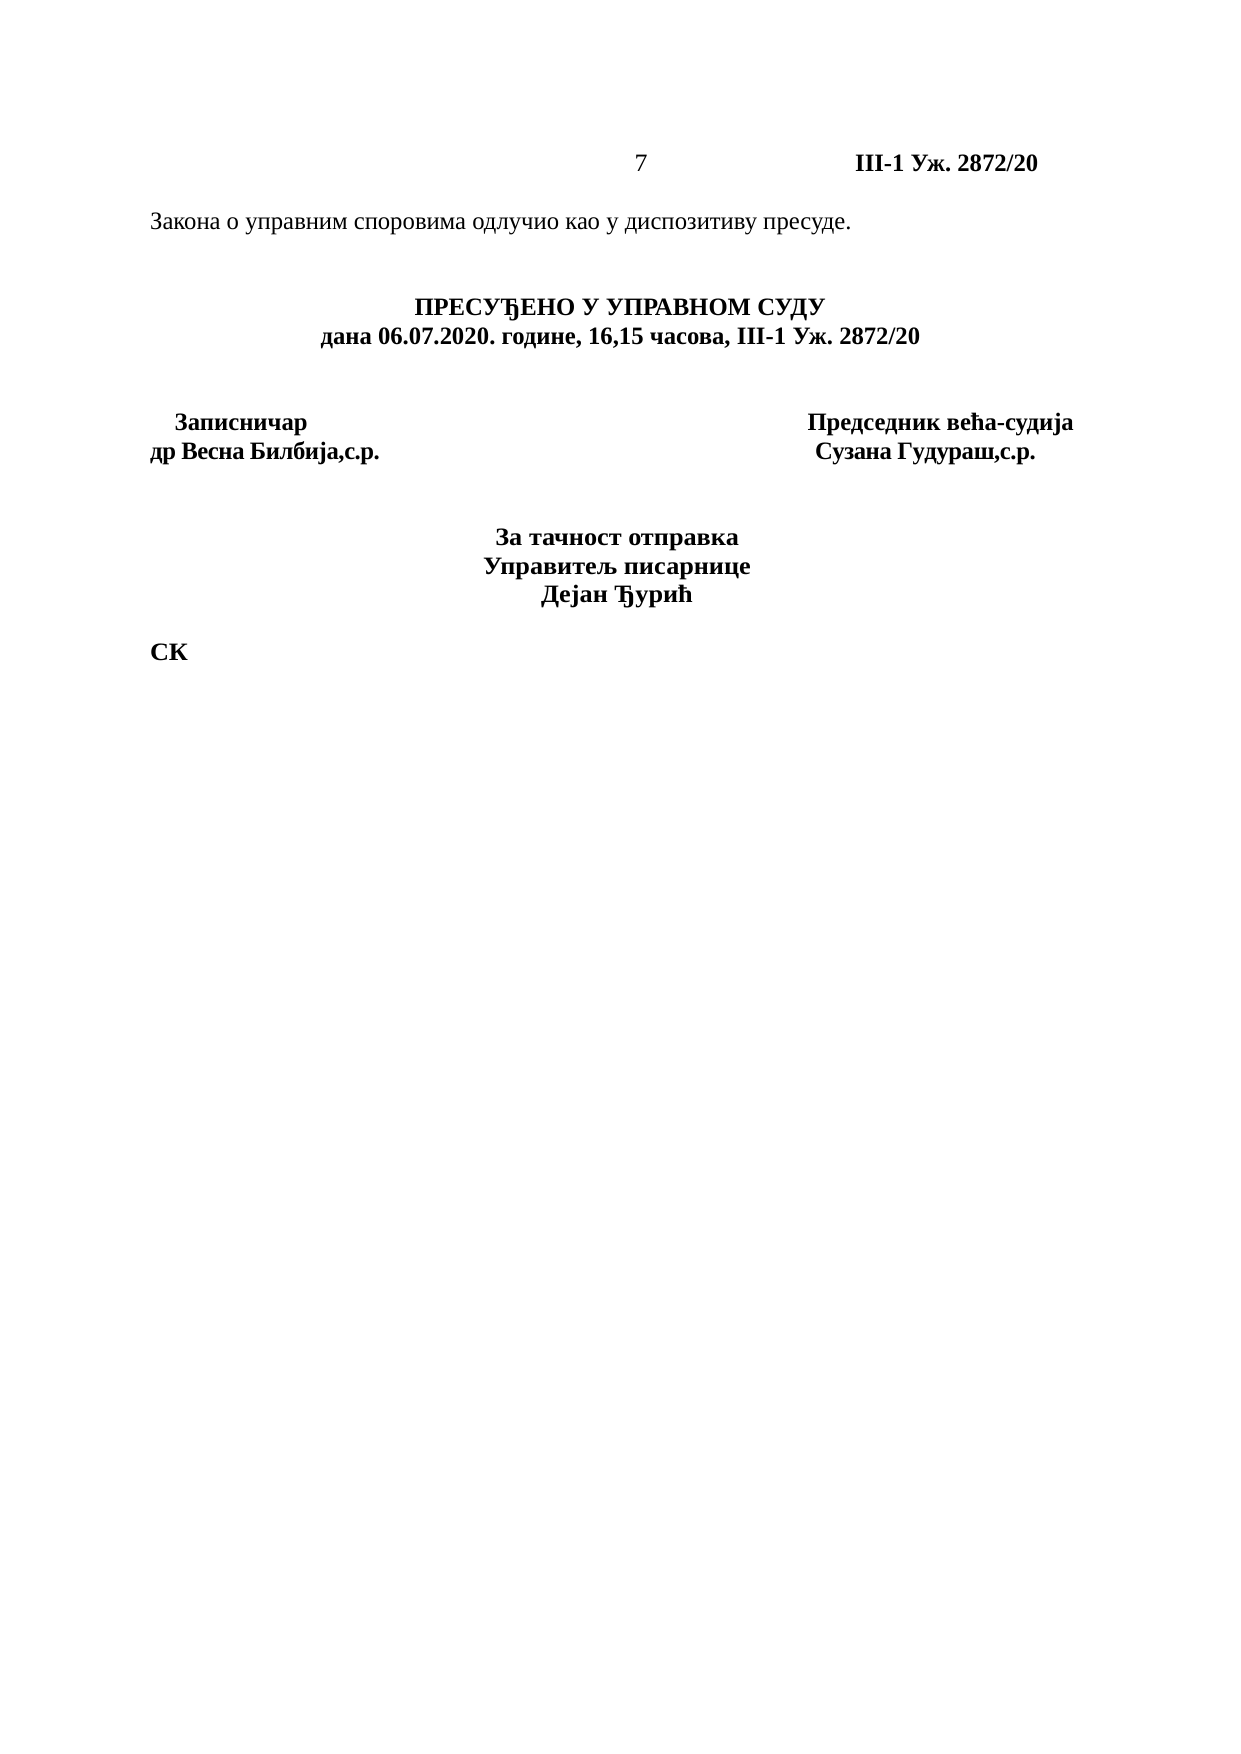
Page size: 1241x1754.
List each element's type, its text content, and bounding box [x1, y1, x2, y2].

text дана 06.07.2020. године, 16,15 часова, III-1 Уж. 2872/20 [150, 321, 1090, 349]
text Записничар Председник већа-судија [150, 407, 1090, 436]
text Управитељ писарнице [150, 551, 1090, 579]
text СК [150, 637, 1090, 666]
text др Весна Билбија,с.р. Сузана Гудураш,с.р. [150, 436, 1090, 464]
text Закона о управним споровима одлучио као у диспозитиву пресуде. [150, 206, 1090, 234]
text За тачност отправка [150, 522, 1090, 551]
text ПРЕСУЂЕНО У УПРАВНОМ СУДУ [150, 292, 1090, 321]
text Дејан Ђурић [150, 579, 1090, 608]
